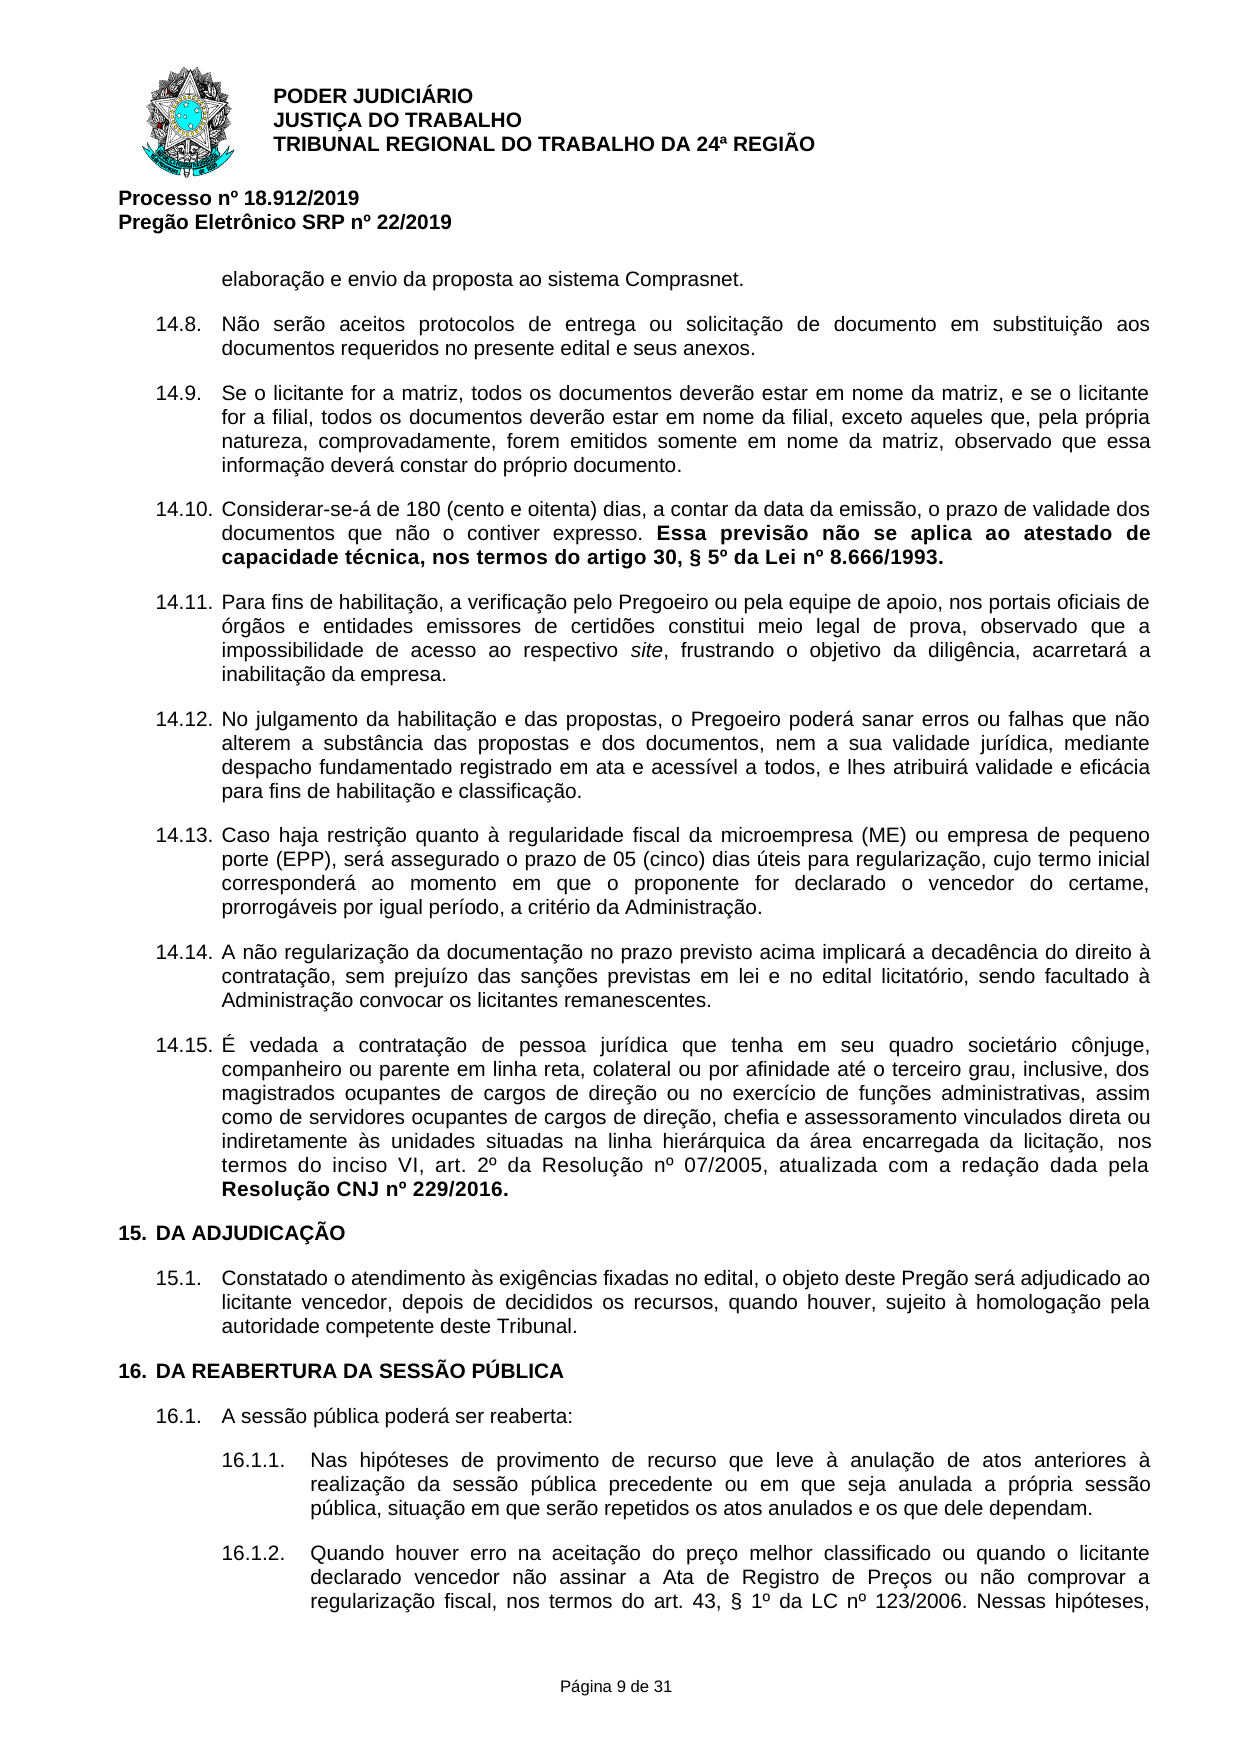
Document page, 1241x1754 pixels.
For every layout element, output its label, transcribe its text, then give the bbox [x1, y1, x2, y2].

list No julgamento da habilitação e das propostas, o Pregoeiro poderá sanar erros ou falhas que não alterem a substância das propostas e dos documentos, nem a sua validade jurídica, mediante despacho fundamentado registrado em ata e acessível a todos, e lhes atribuirá validade e eficácia para fins de habilitação e classificação. [155, 707, 1152, 802]
list A sessão pública poderá ser reaberta: [155, 1403, 1152, 1427]
list Quando houver erro na aceitação do preço melhor classificado ou quando o licitante declarado vencedor não assinar a Ata de Registro de Preços ou não comprovar a regularização fiscal, nos termos do art. 43, § 1º da LC nº 123/2006. Nessas hipóteses, [221, 1541, 1152, 1613]
list Caso haja restrição quanto à regularidade fiscal da microempresa (ME) ou empresa de pequeno porte (EPP), será assegurado o prazo de 05 (cinco) dias úteis para regularização, cujo termo inicial corresponderá ao momento em que o proponente for declarado o vencedor do certame, prorrogáveis por igual período, a critério da Administração. [155, 823, 1152, 919]
picture [141, 66, 236, 178]
list A não regularização da documentação no prazo previsto acima implicará a decadência do direito à contratação, sem prejuízo das sanções previstas em lei e no edital licitatório, sendo facultado à Administração convocar os licitantes remanescentes. [155, 940, 1152, 1012]
list Se o licitante for a matriz, todos os documentos deverão estar em nome da matriz, e se o licitante for a filial, todos os documentos deverão estar em nome da filial, exceto aqueles que, pela própria natureza, comprovadamente, forem emitidos somente em nome da matriz, observado que essa informação deverá constar do próprio documento. [155, 381, 1152, 476]
list DA REABERTURA DA SESSÃO PÚBLICA [118, 1359, 1152, 1383]
list Não serão aceitos protocolos de entrega ou solicitação de documento em substituição aos documentos requeridos no presente edital e seus anexos. [155, 312, 1152, 360]
list Para fins de habilitação, a verificação pelo Pregoeiro ou pela equipe de apoio, nos portais oficiais de órgãos e entidades emissores de certidões constitui meio legal de prova, observado que a impossibilidade de acesso ao respectivo site, frustrando o objetivo da diligência, acarretará a inabilitação da empresa. [155, 590, 1152, 686]
list É vedada a contratação de pessoa jurídica que tenha em seu quadro societário cônjuge, companheiro ou parente em linha reta, colateral ou por afinidade até o terceiro grau, inclusive, dos magistrados ocupantes de cargos de direção ou no exercício de funções administrativas, assim como de servidores ocupantes de cargos de direção, chefia e assessoramento vinculados direta ou indiretamente às unidades situadas na linha hierárquica da área encarregada da licitação, nos termos do inciso VI, art. 2º da Resolução nº 07/2005, atualizada com a redação dada pela Resolução CNJ nº 229/2016. [155, 1033, 1152, 1200]
list Considerar-se-á de 180 (cento e oitenta) dias, a contar da data da emissão, o prazo de validade dos documentos que não o contiver expresso. Essa previsão não se aplica ao atestado de capacidade técnica, nos termos do artigo 30, § 5º da Lei nº 8.666/1993. [155, 497, 1152, 569]
list Nas hipóteses de provimento de recurso que leve à anulação de atos anteriores à realização da sessão pública precedente ou em que seja anulada a própria sessão pública, situação em que serão repetidos os atos anulados e os que dele dependam. [221, 1448, 1152, 1520]
list Constatado o atendimento às exigências fixadas no edital, o objeto deste Pregão será adjudicado ao licitante vencedor, depois de decididos os recursos, quando houver, sujeito à homologação pela autoridade competente deste Tribunal. [155, 1266, 1152, 1338]
list DA ADJUDICAÇÃO [118, 1221, 1152, 1245]
list elaboração e envio da proposta ao sistema Comprasnet. [155, 267, 1152, 291]
